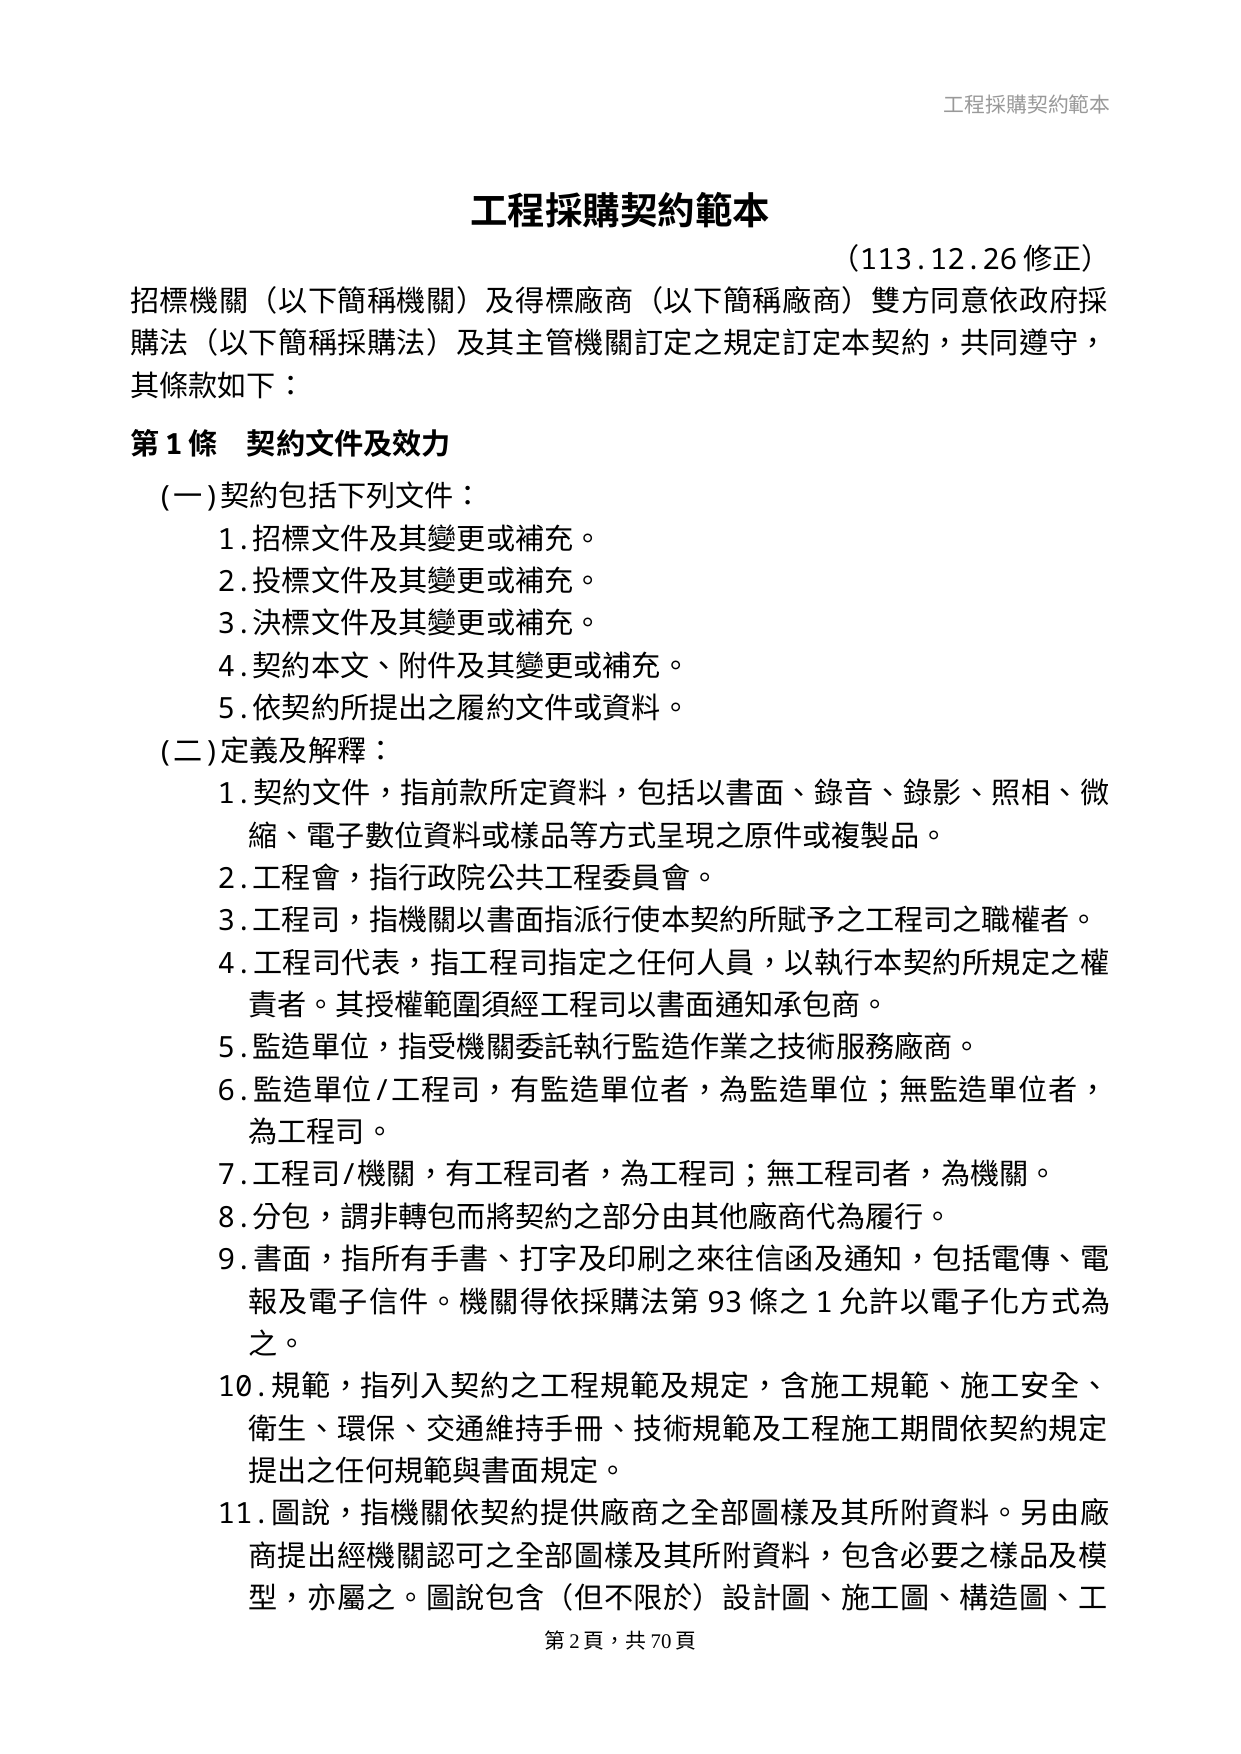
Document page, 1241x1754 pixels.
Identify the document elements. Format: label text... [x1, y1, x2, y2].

text 2.投標文件及其變更或補充。 [217, 558, 1110, 600]
text 3.決標文件及其變更或補充。 [217, 600, 1110, 642]
text 5.監造單位，指受機關委託執行監造作業之技術服務廠商。 [217, 1024, 1110, 1066]
text 工程採購契約範本 [130, 181, 1110, 235]
text 7.工程司/機關，有工程司者，為工程司；無工程司者，為機關。 [217, 1151, 1110, 1193]
text 8.分包，謂非轉包而將契約之部分由其他廠商代為履行。 [217, 1193, 1110, 1236]
text 9.書面，指所有手書、打字及印刷之來往信函及通知，包括電傳、電報及電子信件。機關得依採購法第93條之1允許以電子化方式為之。 [217, 1236, 1110, 1363]
text 3.工程司，指機關以書面指派行使本契約所賦予之工程司之職權者。 [217, 897, 1110, 939]
text 6.監造單位/工程司，有監造單位者，為監造單位；無監造單位者，為工程司。 [217, 1066, 1110, 1151]
text 10.規範，指列入契約之工程規範及規定，含施工規範、施工安全、衛生、環保、交通維持手冊、技術規範及工程施工期間依契約規定提出之任何規範與書面規定。 [217, 1363, 1110, 1490]
text （113.12.26修正） [130, 235, 1110, 278]
text (二)定義及解釋： [156, 727, 1110, 770]
text 第1條 契約文件及效力 [130, 421, 1110, 463]
text 4.契約本文、附件及其變更或補充。 [217, 642, 1110, 685]
text 1.契約文件，指前款所定資料，包括以書面、錄音、錄影、照相、微縮、電子數位資料或樣品等方式呈現之原件或複製品。 [217, 770, 1110, 854]
text 5.依契約所提出之履約文件或資料。 [217, 685, 1110, 727]
text 2.工程會，指行政院公共工程委員會。 [217, 854, 1110, 897]
text 1.招標文件及其變更或補充。 [217, 515, 1110, 558]
text 招標機關（以下簡稱機關）及得標廠商（以下簡稱廠商）雙方同意依政府採購法（以下簡稱採購法）及其主管機關訂定之規定訂定本契約，共同遵守，其條款如下： [130, 278, 1110, 404]
text 11.圖說，指機關依契約提供廠商之全部圖樣及其所附資料。另由廠商提出經機關認可之全部圖樣及其所附資料，包含必要之樣品及模型，亦屬之。圖說包含（但不限於）設計圖、施工圖、構造圖、工 [217, 1490, 1110, 1617]
text (一)契約包括下列文件： [156, 473, 1110, 515]
text 4.工程司代表，指工程司指定之任何人員，以執行本契約所規定之權責者。其授權範圍須經工程司以書面通知承包商。 [217, 939, 1110, 1024]
